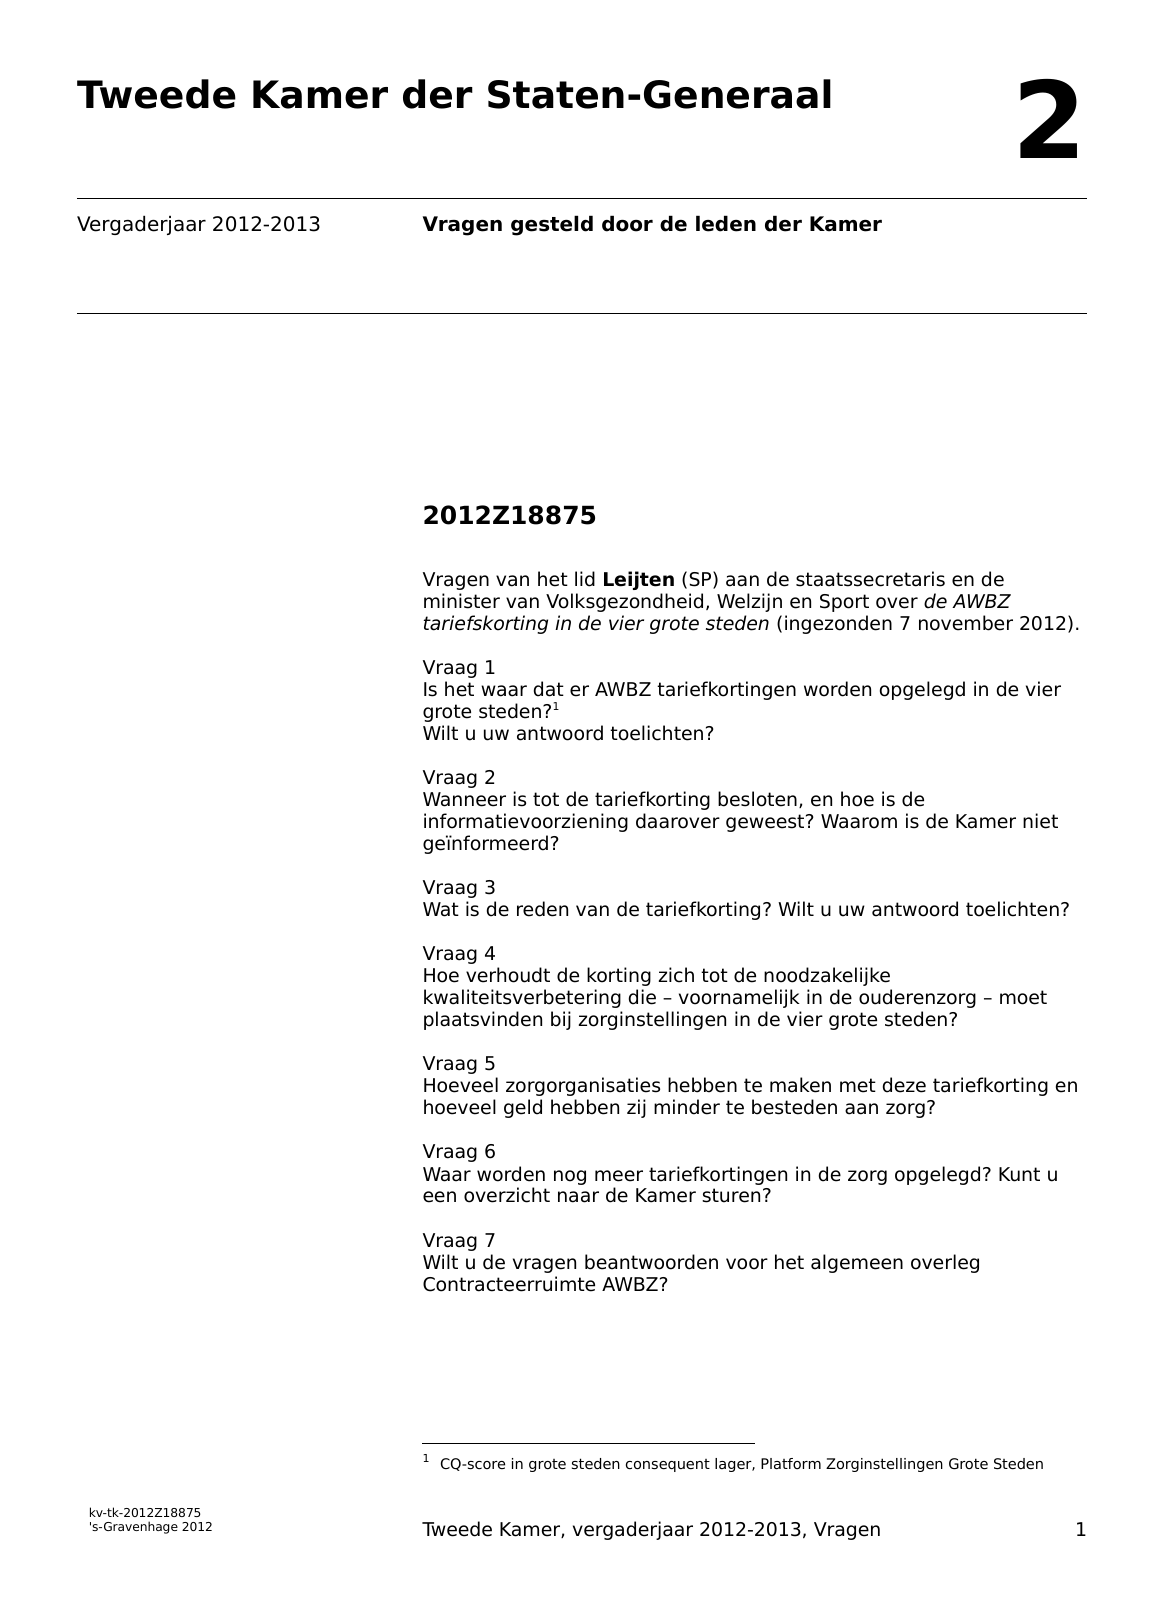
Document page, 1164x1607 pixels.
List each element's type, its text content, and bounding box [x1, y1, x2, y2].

text Hoeveel zorgorganisaties hebben te maken met deze tariefkorting en hoeveel geld hebben zij minder te besteden aan zorg? [422, 1075, 1087, 1119]
table_cell Vergaderjaar 2012-2013 [77, 199, 422, 313]
text Vraag 2 [422, 767, 1087, 789]
text Is het waar dat er AWBZ tariefkortingen worden opgelegd in de vier grote steden? [422, 679, 1087, 723]
text Hoe verhoudt de korting zich tot de noodzakelijke kwaliteitsverbetering die – voornamelijk in de ouderenzorg – moet plaatsvinden bij zorginstellingen in de vier grote steden? [422, 965, 1087, 1031]
text CQ-score in grote steden consequent lager, Platform Zorginstellingen Grote Steden [422, 1452, 1087, 1474]
text Vraag 3 [422, 877, 1087, 899]
text Wilt u de vragen beantwoorden voor het algemeen overleg Contracteerruimte AWBZ? [422, 1252, 1087, 1296]
text Vraag 7 [422, 1229, 1087, 1252]
text Wanneer is tot de tariefkorting besloten, en hoe is de informatievoorziening daarover geweest? Waarom is de Kamer niet geïnformeerd? [422, 789, 1087, 855]
table_header Tweede Kamer der Staten-Generaal [77, 59, 886, 198]
text kv-tk-2012Z18875 [88, 1506, 323, 1520]
text Vragen van het lid Leijten (SP) aan de staatssecretaris en de minister van Volksgezondheid, Welzijn en Sport over de AWBZ tariefskorting in de vier grote steden (ingezonden 7 november 2012). [422, 569, 1087, 635]
text Vraag 4 [422, 943, 1087, 965]
text Waar worden nog meer tariefkortingen in de zorg opgelegd? Kunt u een overzicht naar de Kamer sturen? [422, 1163, 1087, 1207]
text Wat is de reden van de tariefkorting? Wilt u uw antwoord toelichten? [422, 899, 1087, 921]
text 's-Gravenhage 2012 [88, 1520, 323, 1534]
text 2012Z18875 [422, 501, 1087, 531]
text Wilt u uw antwoord toelichten? [422, 723, 1087, 745]
text Vraag 1 [422, 657, 1087, 679]
text Vraag 5 [422, 1053, 1087, 1075]
text Vraag 6 [422, 1141, 1087, 1163]
table_header 2 [886, 59, 1087, 198]
table_cell Vragen gesteld door de leden der Kamer [422, 199, 1087, 313]
